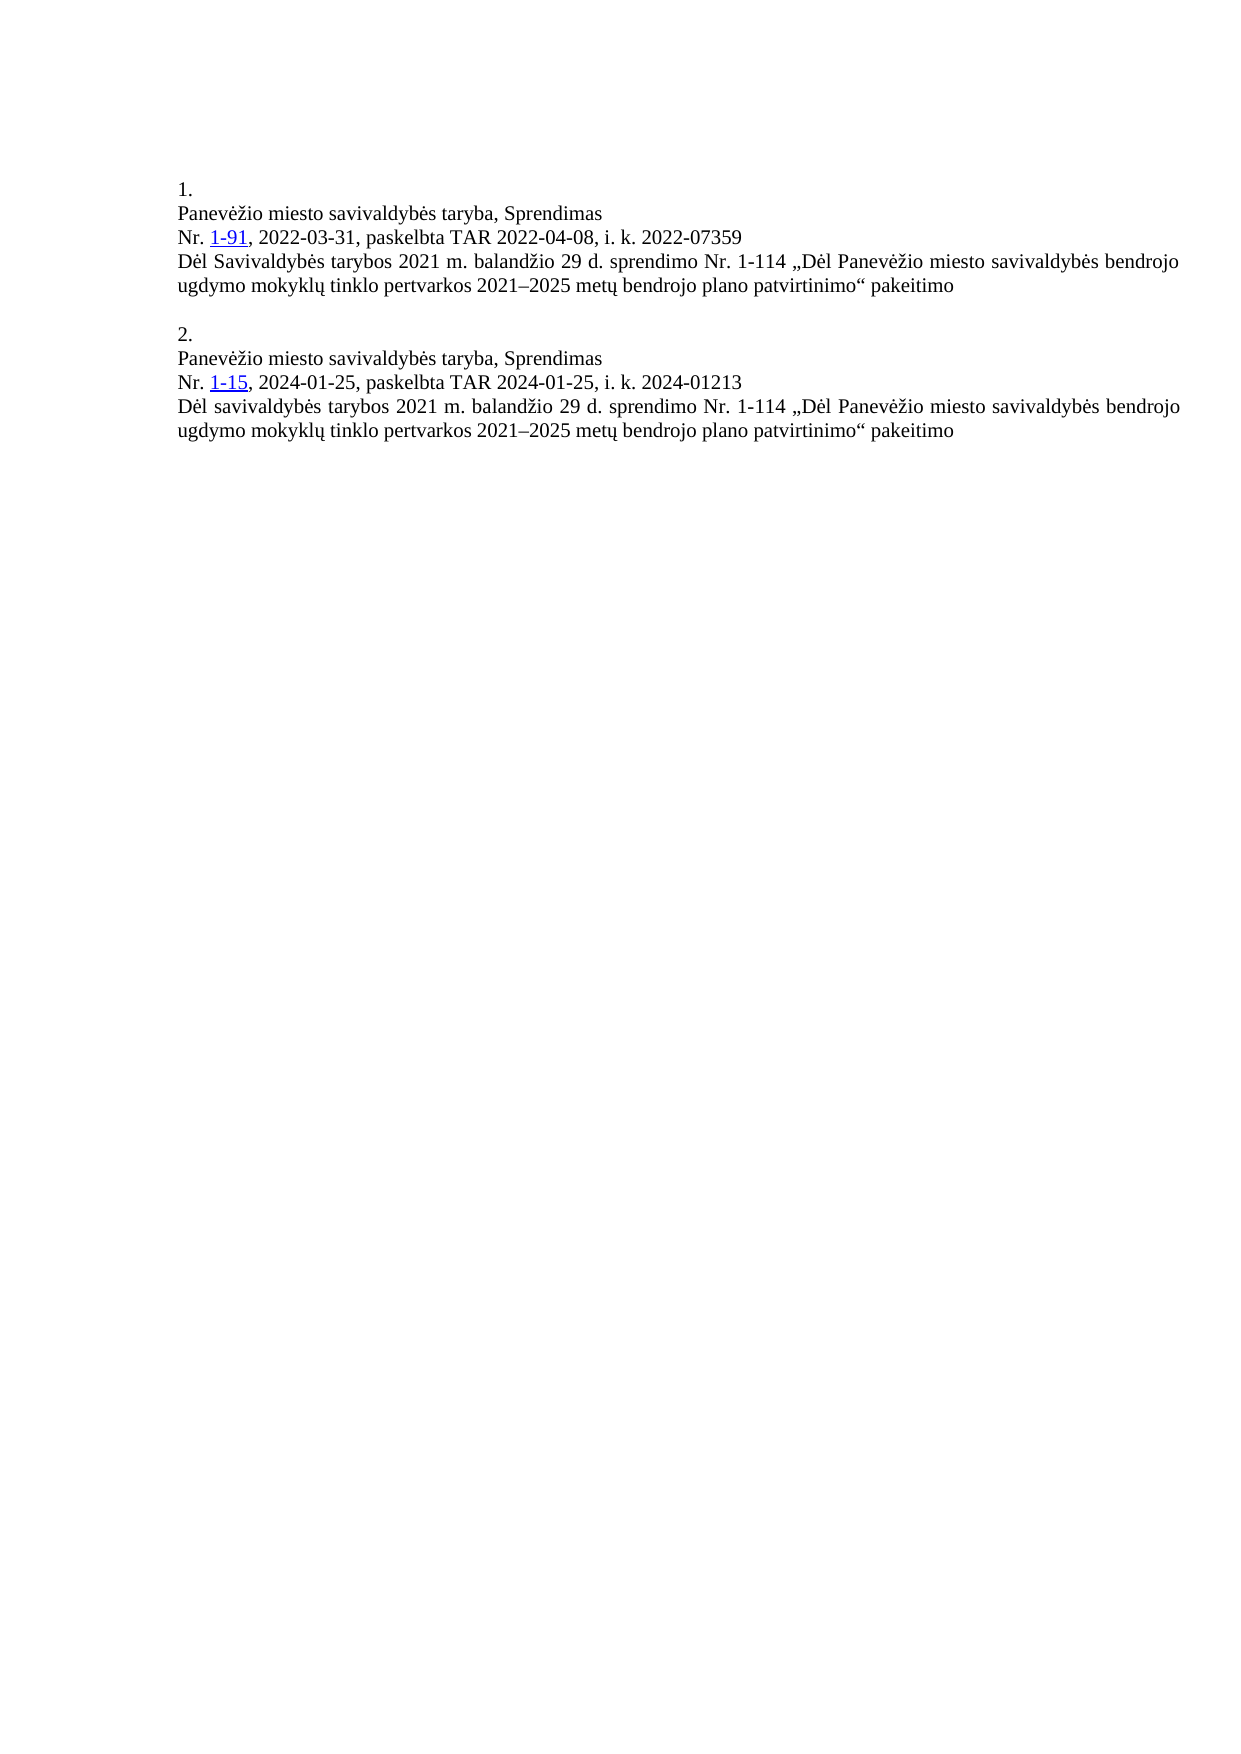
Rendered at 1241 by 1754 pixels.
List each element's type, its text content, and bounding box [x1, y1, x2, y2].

text Dėl savivaldybės tarybos 2021 m. balandžio 29 d. sprendimo Nr. 1-114 „Dėl Panevėžio miesto savivaldybės bendrojo ugdymo mokyklų tinklo pertvarkos 2021–2025 metų bendrojo plano patvirtinimo“ pakeitimo [177, 394, 1181, 442]
text Panevėžio miesto savivaldybės taryba, Sprendimas [177, 201, 1181, 225]
text Nr. 1-91, 2022-03-31, paskelbta TAR 2022-04-08, i. k. 2022-07359 [177, 225, 1181, 249]
text Nr. 1-15, 2024-01-25, paskelbta TAR 2024-01-25, i. k. 2024-01213 [177, 370, 1181, 394]
text Panevėžio miesto savivaldybės taryba, Sprendimas [177, 346, 1181, 370]
text 2. [177, 322, 1181, 346]
text Dėl Savivaldybės tarybos 2021 m. balandžio 29 d. sprendimo Nr. 1-114 „Dėl Panevėžio miesto savivaldybės bendrojo ugdymo mokyklų tinklo pertvarkos 2021–2025 metų bendrojo plano patvirtinimo“ pakeitimo [177, 249, 1181, 297]
text 1. [177, 177, 1181, 201]
